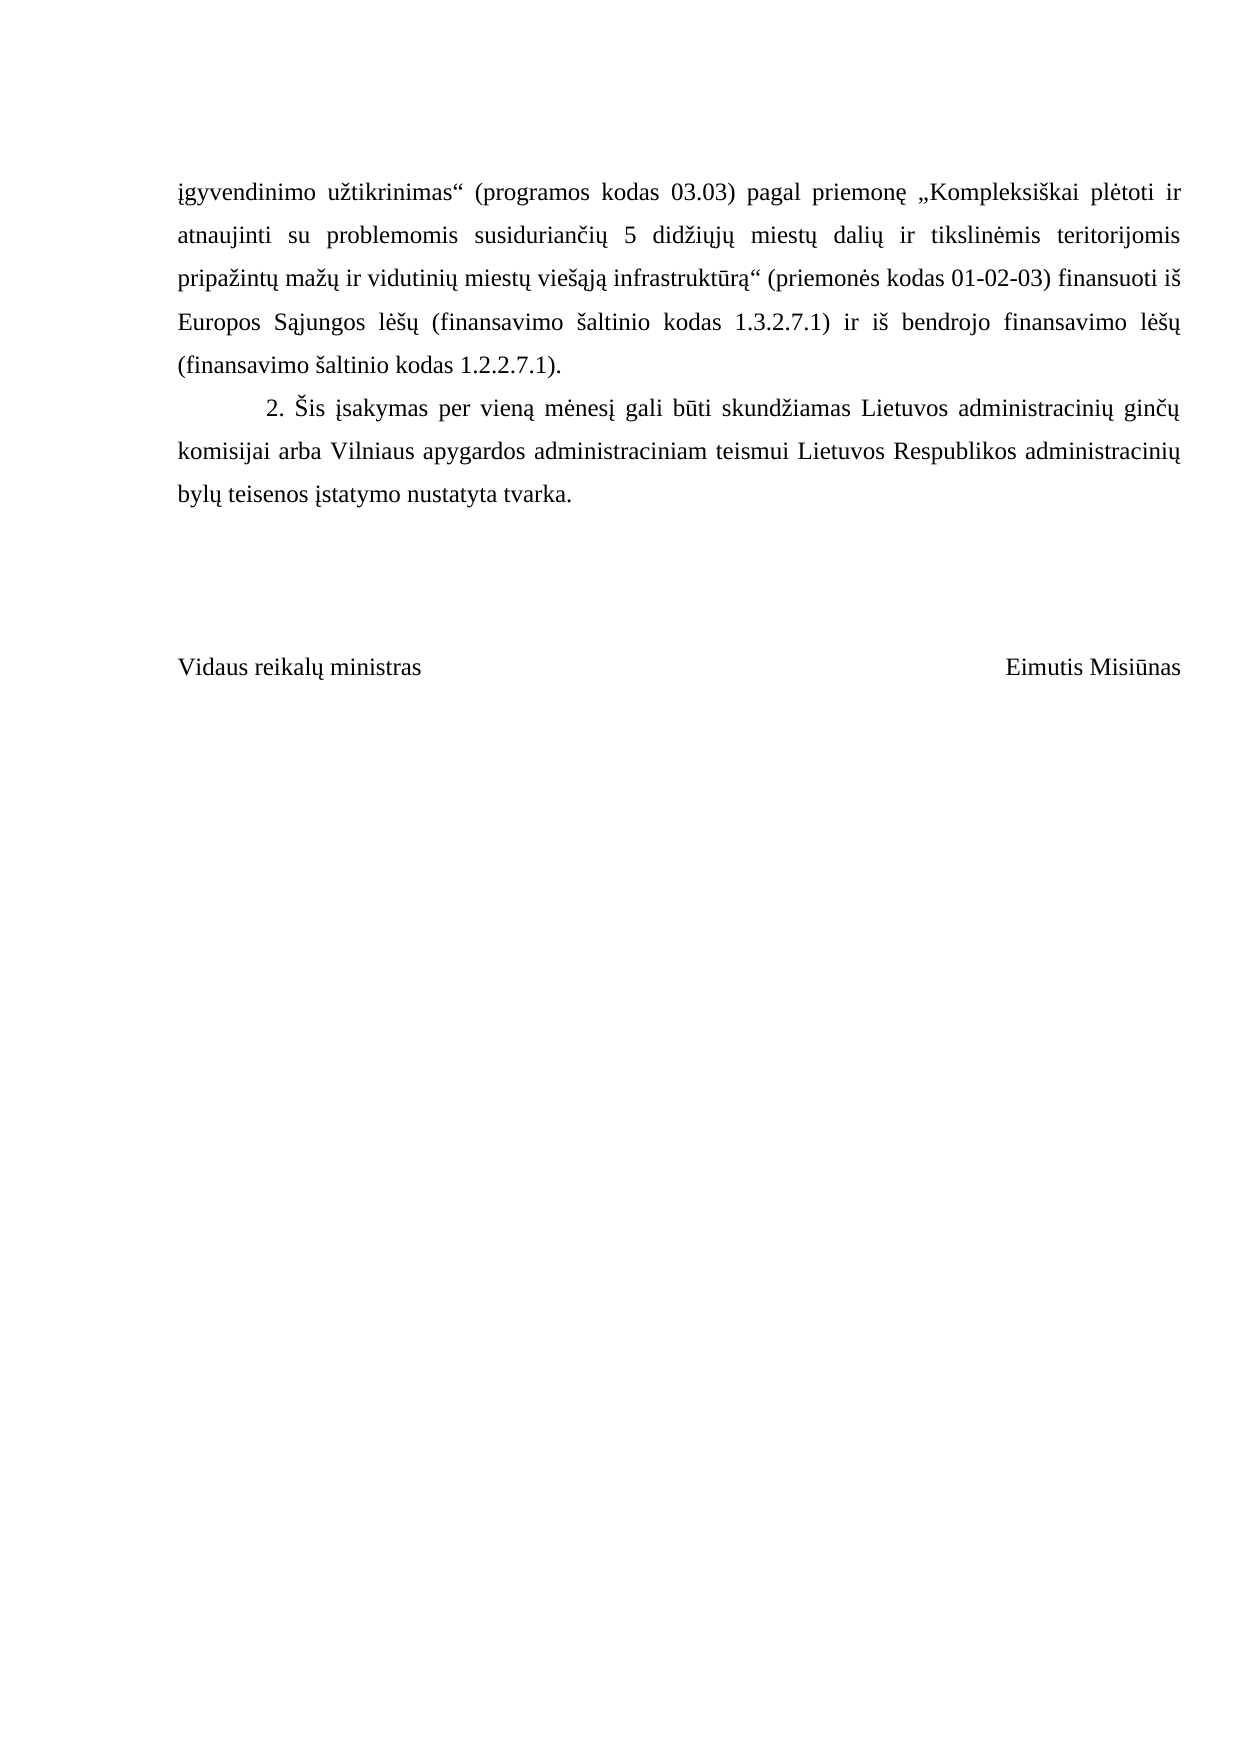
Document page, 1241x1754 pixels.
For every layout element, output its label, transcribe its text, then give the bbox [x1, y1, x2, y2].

text įgyvendinimo užtikrinimas“ (programos kodas 03.03) pagal priemonę „Kompleksiškai plėtoti ir atnaujinti su problemomis susiduriančių 5 didžiųjų miestų dalių ir tikslinėmis teritorijomis pripažintų mažų ir vidutinių miestų viešąją infrastruktūrą“ (priemonės kodas 01-02-03) finansuoti iš Europos Sąjungos lėšų (finansavimo šaltinio kodas 1.3.2.7.1) ir iš bendrojo finansavimo lėšų (finansavimo šaltinio kodas 1.2.2.7.1). [177, 177, 1181, 378]
text 2. Šis įsakymas per vieną mėnesį gali būti skundžiamas Lietuvos administracinių ginčų komisijai arba Vilniaus apygardos administraciniam teismui Lietuvos Respublikos administracinių bylų teisenos įstatymo nustatyta tvarka. [177, 393, 1181, 508]
text Vidaus reikalų ministras Eimutis Misiūnas [177, 652, 1181, 680]
